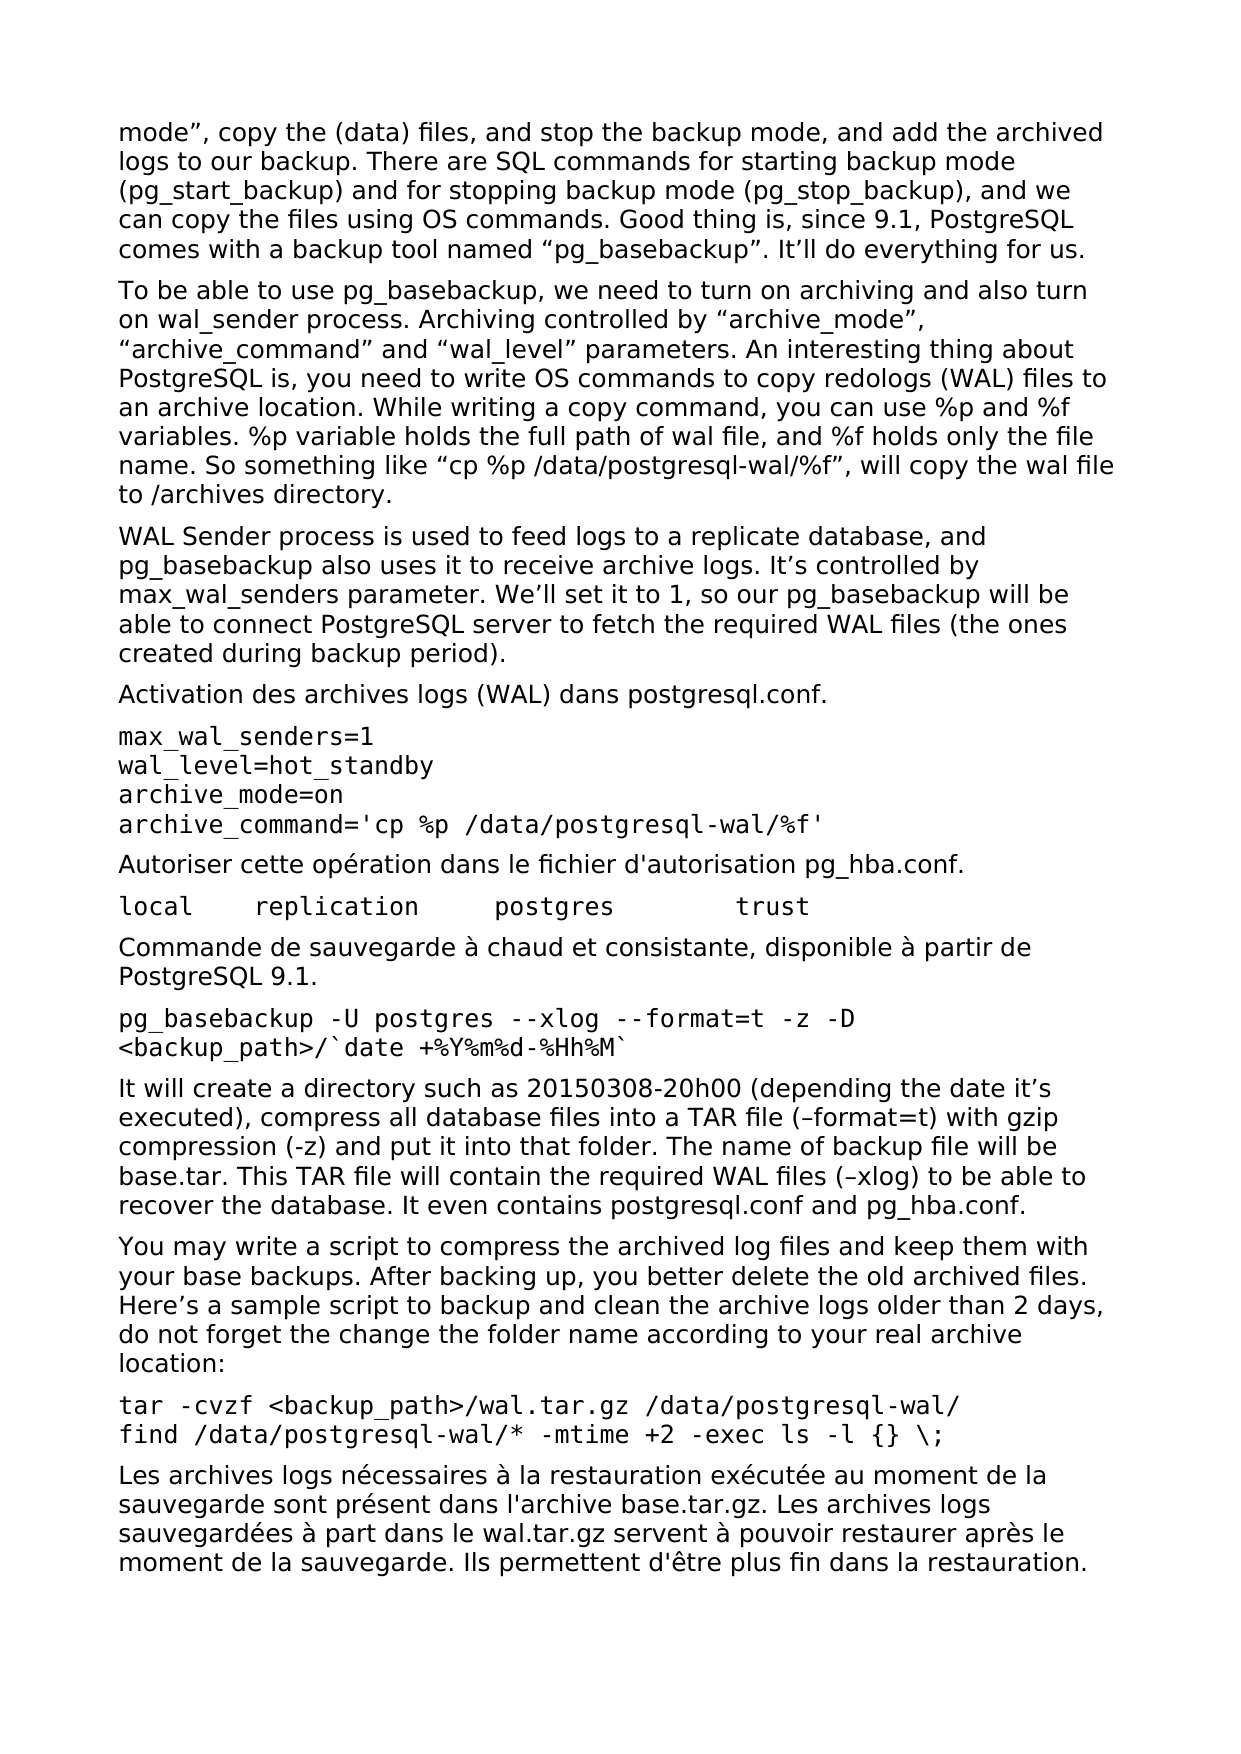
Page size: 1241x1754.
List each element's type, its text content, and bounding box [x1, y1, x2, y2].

text max_wal_senders=1 wal_level=hot_standby archive_mode=on archive_command='cp %p /data/postgresql-wal/%f' [118, 722, 1122, 839]
text To be able to use pg_basebackup, we need to turn on archiving and also turn on wal_sender process. Archiving controlled by “archive_mode”, “archive_command” and “wal_level” parameters. An interesting thing about PostgreSQL is, you need to write OS commands to copy redologs (WAL) files to an archive location. While writing a copy command, you can use %p and %f variables. %p variable holds the full path of wal file, and %f holds only the file name. So something like “cp %p /data/postgresql-wal/%f”, will copy the wal file to /archives directory. [118, 276, 1122, 510]
text Autoriser cette opération dans le fichier d'autorisation pg_hba.conf. [118, 851, 1122, 880]
text pg_basebackup -U postgres --xlog --format=t -z -D <backup_path>/`date +%Y%m%d-%Hh%M` [118, 1004, 1122, 1062]
text tar -cvzf <backup_path>/wal.tar.gz /data/postgresql-wal/ find /data/postgresql-wal/* -mtime +2 -exec ls -l {} \; [118, 1391, 1122, 1449]
text You may write a script to compress the archived log files and keep them with your base backups. After backing up, you better delete the old archived files. Here’s a sample script to backup and clean the archive logs older than 2 days, do not forget the change the folder name according to your real archive location: [118, 1233, 1122, 1378]
text Les archives logs nécessaires à la restauration exécutée au moment de la sauvegarde sont présent dans l'archive base.tar.gz. Les archives logs sauvegardées à part dans le wal.tar.gz servent à pouvoir restaurer après le moment de la sauvegarde. Ils permettent d'être plus fin dans la restauration. [118, 1461, 1122, 1578]
text Activation des archives logs (WAL) dans postgresql.conf. [118, 681, 1122, 710]
text WAL Sender process is used to feed logs to a replicate database, and pg_basebackup also uses it to receive archive logs. It’s controlled by max_wal_senders parameter. We’ll set it to 1, so our pg_basebackup will be able to connect PostgreSQL server to fetch the required WAL files (the ones created during backup period). [118, 522, 1122, 668]
text local replication postgres trust [118, 892, 1122, 922]
text mode”, copy the (data) files, and stop the backup mode, and add the archived logs to our backup. There are SQL commands for starting backup mode (pg_start_backup) and for stopping backup mode (pg_stop_backup), and we can copy the files using OS commands. Good thing is, since 9.1, PostgreSQL comes with a backup tool named “pg_basebackup”. It’ll do everything for us. [118, 118, 1122, 264]
text It will create a directory such as 20150308-20h00 (depending the date it’s executed), compress all database files into a TAR file (–format=t) with gzip compression (-z) and put it into that folder. The name of backup file will be base.tar. This TAR file will contain the required WAL files (–xlog) to be able to recover the database. It even contains postgresql.conf and pg_hba.conf. [118, 1074, 1122, 1220]
text Commande de sauvegarde à chaud et consistante, disponible à partir de PostgreSQL 9.1. [118, 933, 1122, 992]
